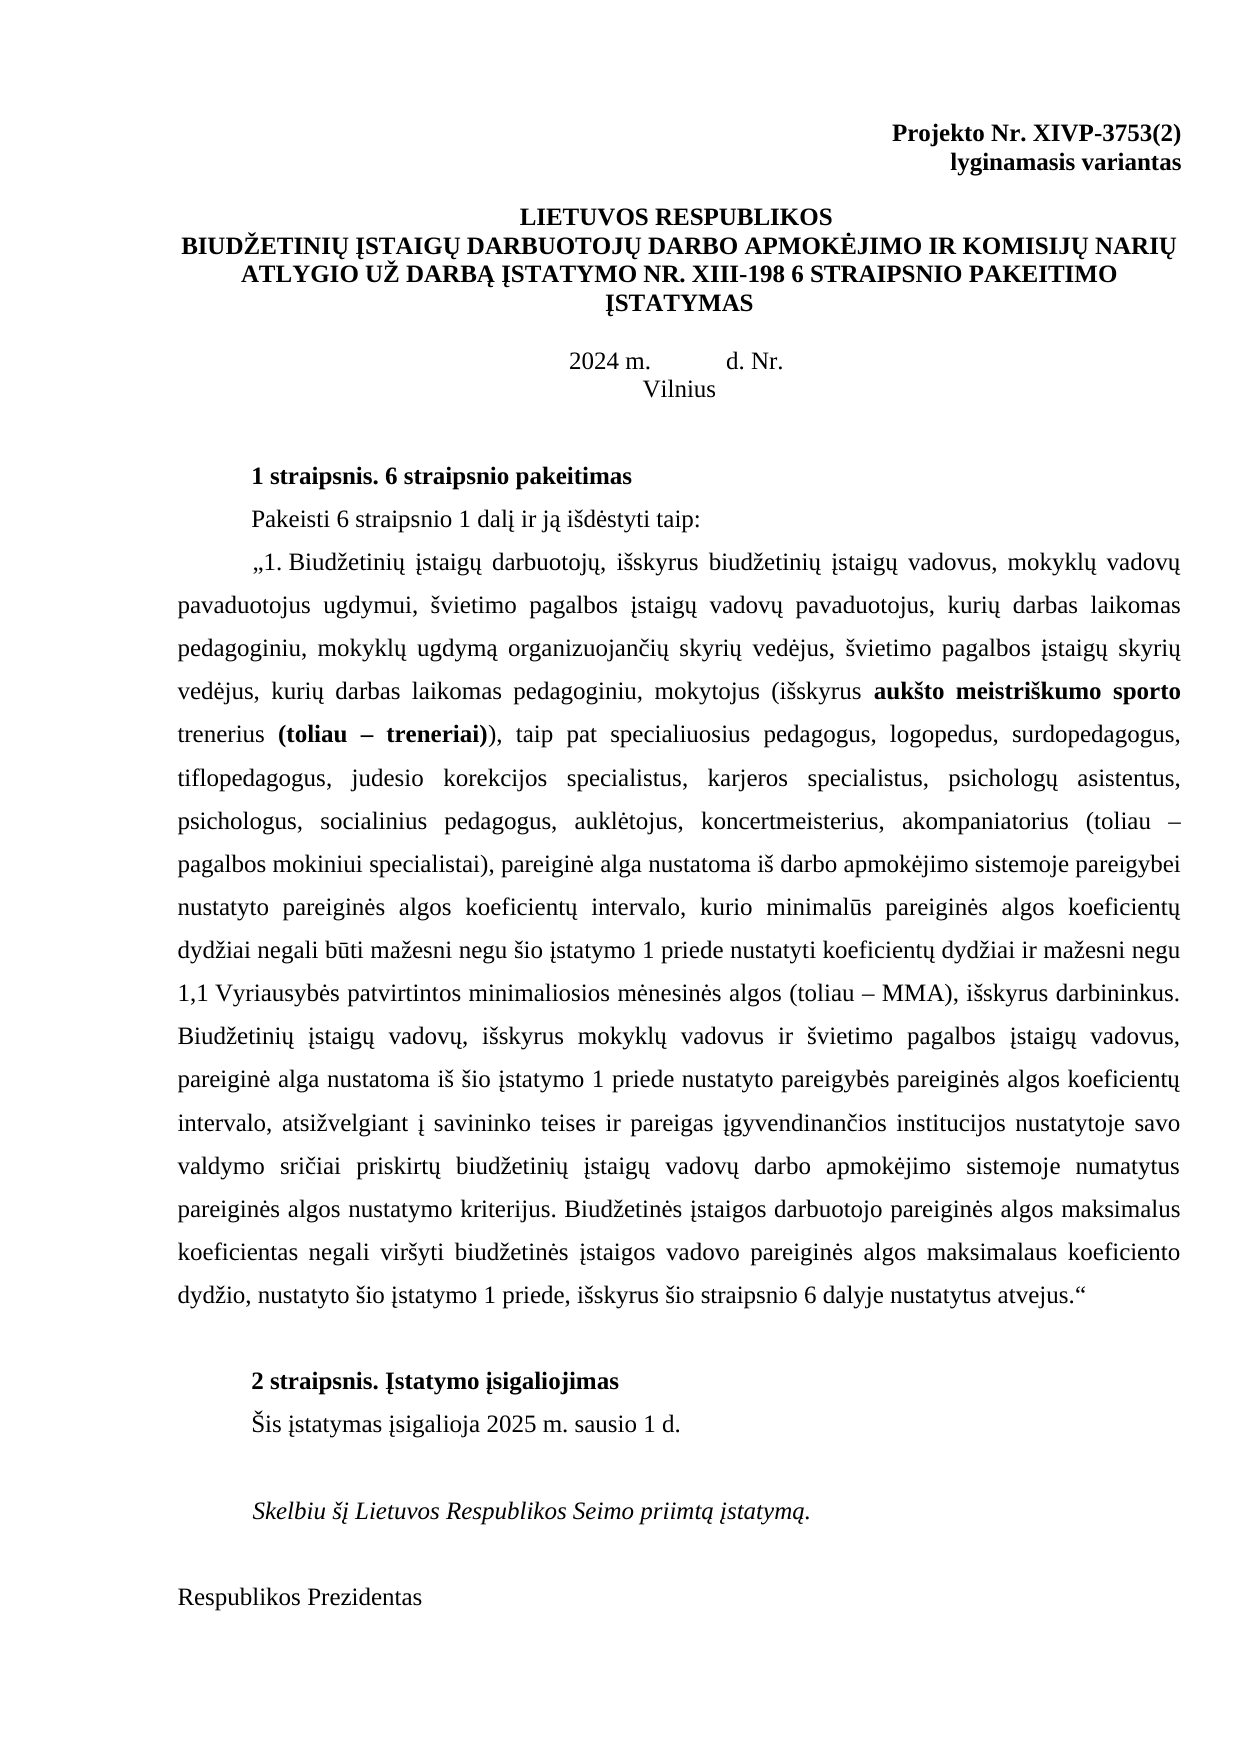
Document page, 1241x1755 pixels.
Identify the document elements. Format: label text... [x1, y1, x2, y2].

text lyginamasis variantas [177, 147, 1181, 176]
text LIETUVOS RESPUBLIKOS [177, 202, 1181, 231]
text Pakeisti 6 straipsnio 1 dalį ir ją išdėstyti taip: [177, 504, 1181, 533]
text Vilnius [177, 374, 1181, 403]
text BIUDŽETINIŲ ĮSTAIGŲ DARBUOTOJŲ DARBO APMOKĖJIMO IR KOMISIJŲ NARIŲ atlygio už darbą ĮSTATYMo Nr. XIII-198 6 STRAIPSNIO PAKEITIMO [177, 231, 1181, 288]
text Projekto Nr. XIVP-3753(2) [177, 118, 1181, 147]
text 2 straipsnis. Įstatymo įsigaliojimas [177, 1366, 1181, 1395]
text „1. Biudžetinių įstaigų darbuotojų, išskyrus biudžetinių įstaigų vadovus, mokyklų vadovų pavaduotojus ugdymui, švietimo pagalbos įstaigų vadovų pavaduotojus, kurių darbas laikomas pedagoginiu, mokyklų ugdymą organizuojančių skyrių vedėjus, švietimo pagalbos įstaigų skyrių vedėjus, kurių darbas laikomas pedagoginiu, mokytojus (išskyrus aukšto meistriškumo sporto trenerius (toliau – treneriai)), taip pat specialiuosius pedagogus, logopedus, surdopedagogus, tiflopedagogus, judesio korekcijos specialistus, karjeros specialistus, psichologų asistentus, psichologus, socialinius pedagogus, auklėtojus, koncertmeisterius, akompaniatorius (toliau – pagalbos mokiniui specialistai), pareiginė alga nustatoma iš darbo apmokėjimo sistemoje pareigybei nustatyto pareiginės algos koeficientų intervalo, kurio minimalūs pareiginės algos koeficientų dydžiai negali būti mažesni negu šio įstatymo 1 priede nustatyti koeficientų dydžiai ir mažesni negu 1,1 Vyriausybės patvirtintos minimaliosios mėnesinės algos (toliau – MMA), išskyrus darbininkus. Biudžetinių įstaigų vadovų, išskyrus mokyklų vadovus ir švietimo pagalbos įstaigų vadovus, pareiginė alga nustatoma iš šio įstatymo 1 priede nustatyto pareigybės pareiginės algos koeficientų intervalo, atsižvelgiant į savininko teises ir pareigas įgyvendinančios institucijos nustatytoje savo valdymo sričiai priskirtų biudžetinių įstaigų vadovų darbo apmokėjimo sistemoje numatytus pareiginės algos nustatymo kriterijus. Biudžetinės įstaigos darbuotojo pareiginės algos maksimalus koeficientas negali viršyti biudžetinės įstaigos vadovo pareiginės algos maksimalaus koeficiento dydžio, nustatyto šio įstatymo 1 priede, išskyrus šio straipsnio 6 dalyje nustatytus atvejus.“ [177, 547, 1181, 1309]
text ĮSTATYMAS [177, 288, 1181, 317]
text 2024 m. d. Nr. [177, 346, 1181, 374]
text Skelbiu šį Lietuvos Respublikos Seimo priimtą įstatymą. [177, 1496, 1181, 1524]
text Šis įstatymas įsigalioja 2025 m. sausio 1 d. [177, 1409, 1181, 1438]
text 1 straipsnis. 6 straipsnio pakeitimas [177, 461, 1181, 489]
text Respublikos Prezidentas [177, 1582, 1181, 1611]
